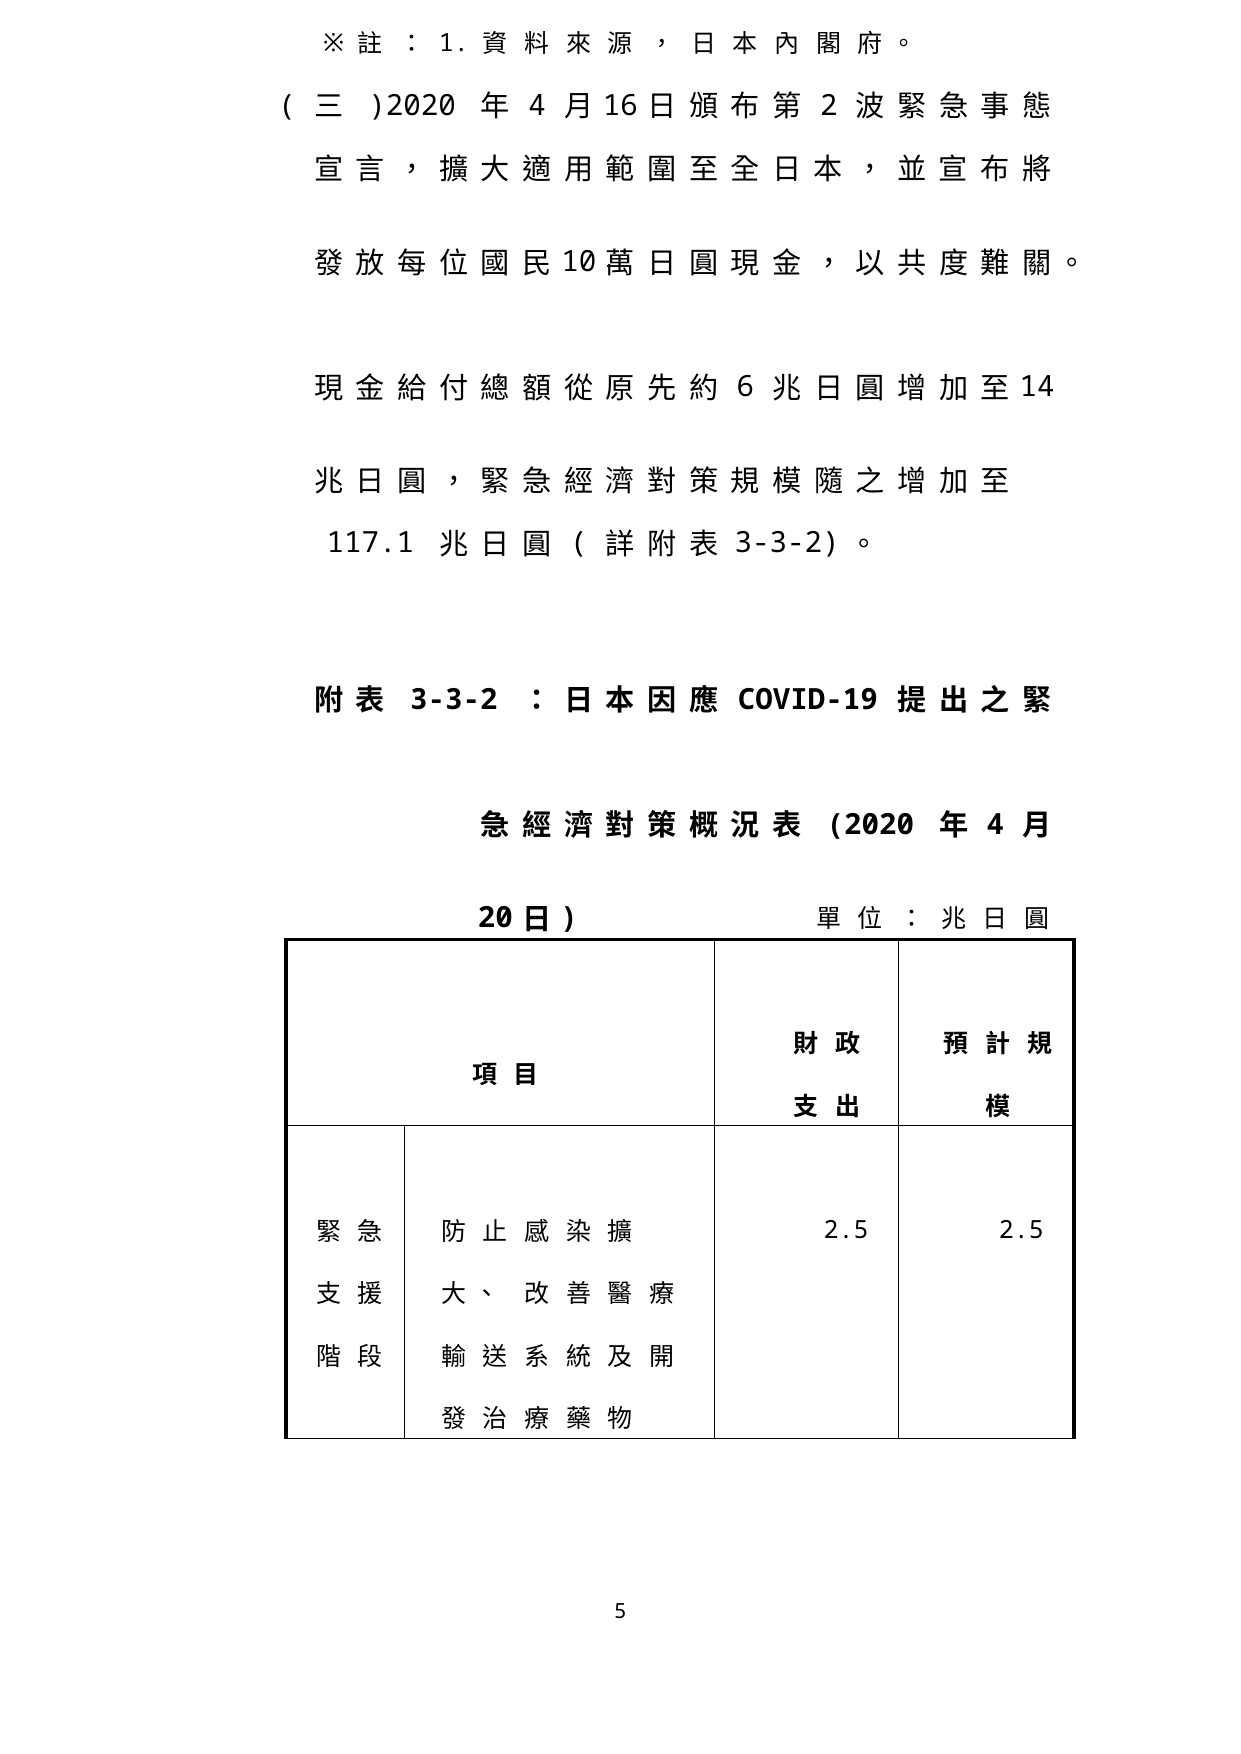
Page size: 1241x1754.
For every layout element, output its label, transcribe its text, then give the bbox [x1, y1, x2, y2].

table_header 財政支出 [715, 941, 898, 1125]
table_cell 防止感染擴大、改善醫療輸送系統及開發治療藥物 [405, 1126, 714, 1437]
text (三)2020年4月16日頒布第2波緊急事態宣言，擴大適用範圍至全日本，並宣布將發放每位國民10萬日圓現金，以共度難關。現金給付總額從原先約6兆日圓增加至14兆日圓，緊急經濟對策規模隨之增加至117.1兆日圓(詳附表3-3-2)。 [242, 62, 1058, 562]
table_cell 緊急支援階段 [288, 1126, 404, 1437]
table_cell 2.5 [899, 1126, 1072, 1437]
text 附表3-3-2：日本因應COVID-19提出之緊急經濟對策概況表(2020年4月20日) 單位：兆日圓 [277, 625, 1058, 937]
table_header 項目 [288, 941, 714, 1125]
table_header 預計規模 [899, 941, 1072, 1125]
table_cell 2.5 [715, 1126, 898, 1437]
text ※註：1.資料來源，日本內閣府。 [183, 0, 1058, 62]
